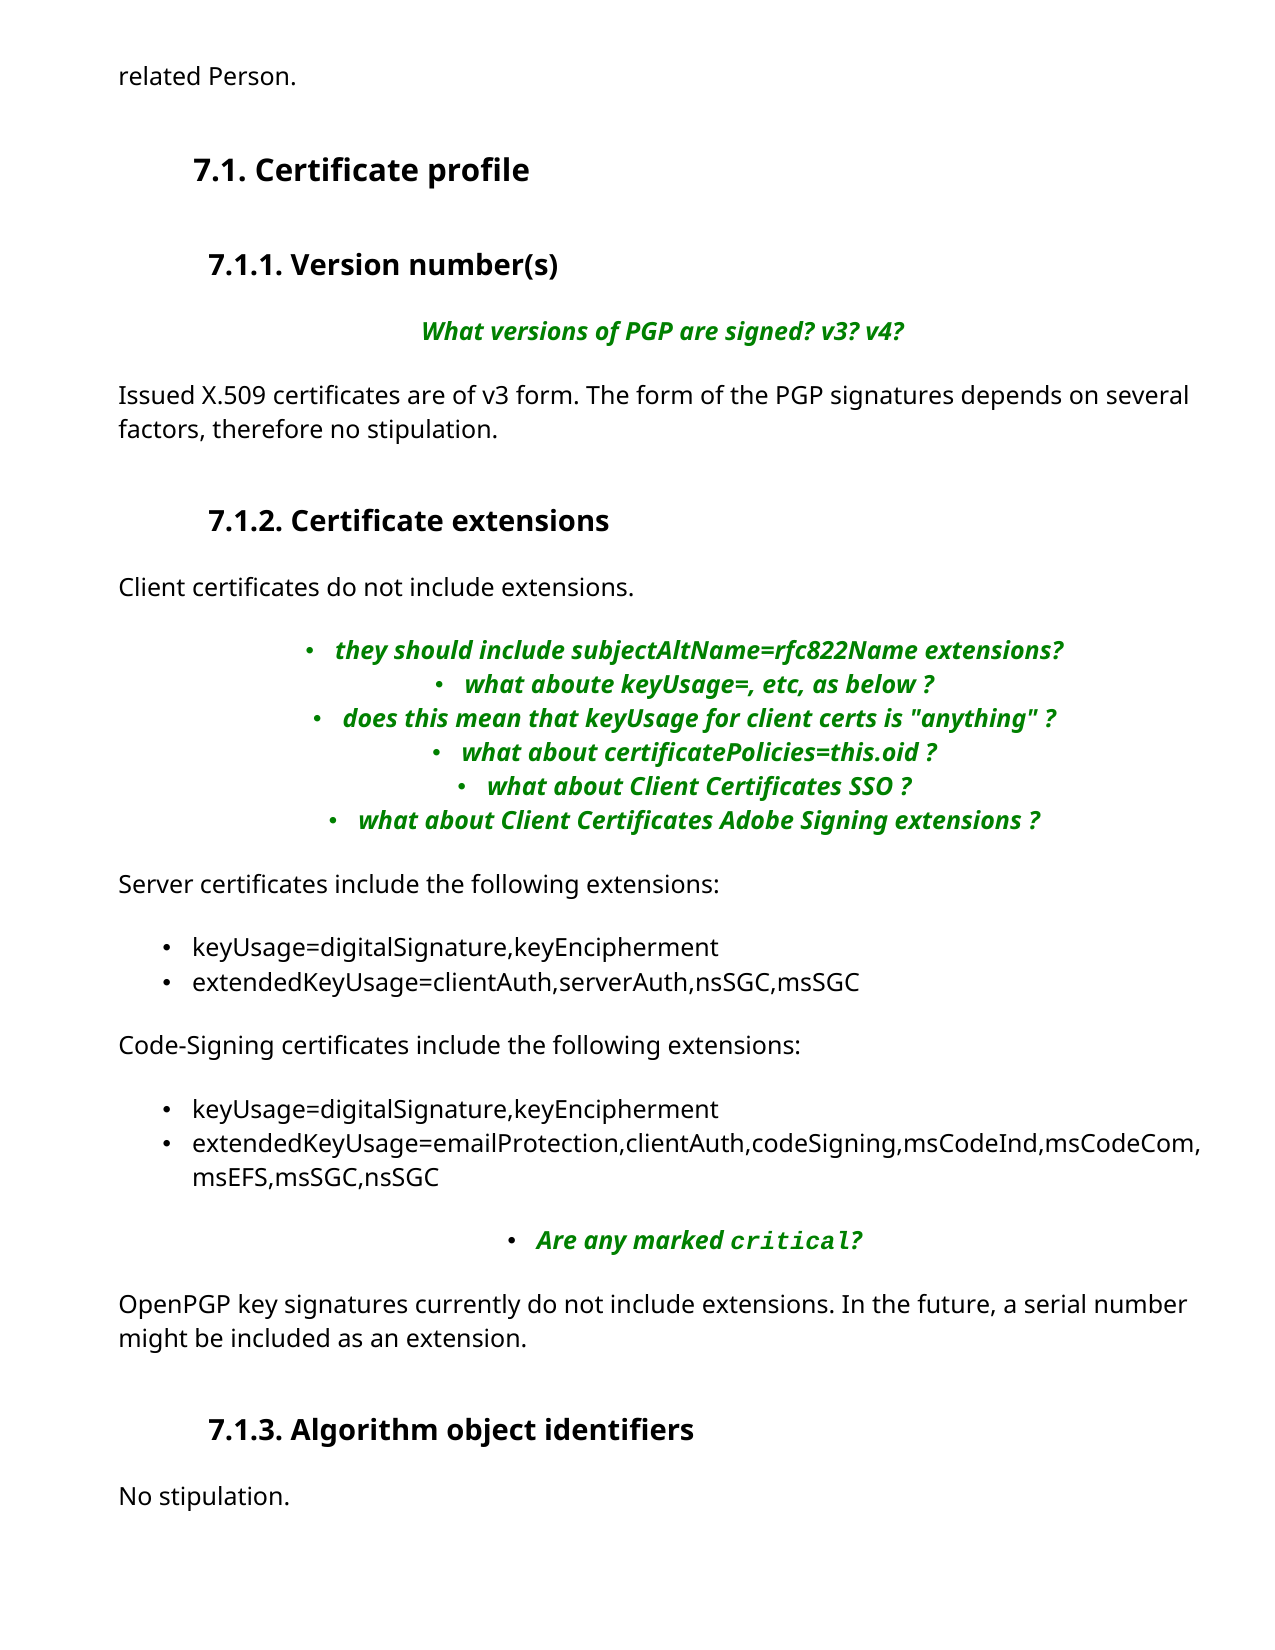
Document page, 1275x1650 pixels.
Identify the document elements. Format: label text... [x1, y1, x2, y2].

list what about certificatePolicies=this.oid ? [162, 735, 1216, 769]
text What versions of PGP are signed? v3? v4? [118, 314, 1216, 348]
text Client certificates do not include extensions. [118, 569, 1216, 603]
list does this mean that keyUsage for client certs is "anything" ? [162, 701, 1216, 735]
subtitle 7.1.2. Certificate extensions [118, 500, 1216, 540]
list keyUsage=digitalSignature,keyEncipherment [162, 930, 1216, 964]
text Issued X.509 certificates are of v3 form. The form of the PGP signatures depends on several factors, therefore no stipulation. [118, 377, 1216, 446]
text OpenPGP key signatures currently do not include extensions. In the future, a serial number might be included as an extension. [118, 1287, 1216, 1355]
subtitle 7.1.1. Version number(s) [118, 245, 1216, 284]
subtitle 7.1. Certificate profile [118, 148, 1216, 190]
list what about Client Certificates Adobe Signing extensions ? [162, 803, 1216, 837]
list what aboute keyUsage=, etc, as below ? [162, 667, 1216, 701]
text related Person. [118, 59, 1216, 93]
list extendedKeyUsage=clientAuth,serverAuth,nsSGC,msSGC [162, 964, 1216, 998]
text Server certificates include the following extensions: [118, 867, 1216, 901]
text No stipulation. [118, 1478, 1216, 1512]
text Code-Signing certificates include the following extensions: [118, 1028, 1216, 1062]
subtitle 7.1.3. Algorithm object identifiers [118, 1409, 1216, 1449]
list extendedKeyUsage=emailProtection,clientAuth,codeSigning,msCodeInd,msCodeCom,msEFS,msSGC,nsSGC [162, 1125, 1216, 1193]
list keyUsage=digitalSignature,keyEncipherment [162, 1091, 1216, 1125]
list what about Client Certificates SSO ? [162, 769, 1216, 803]
list they should include subjectAltName=rfc822Name extensions? [162, 633, 1216, 667]
list Are any marked critical? [162, 1223, 1216, 1257]
